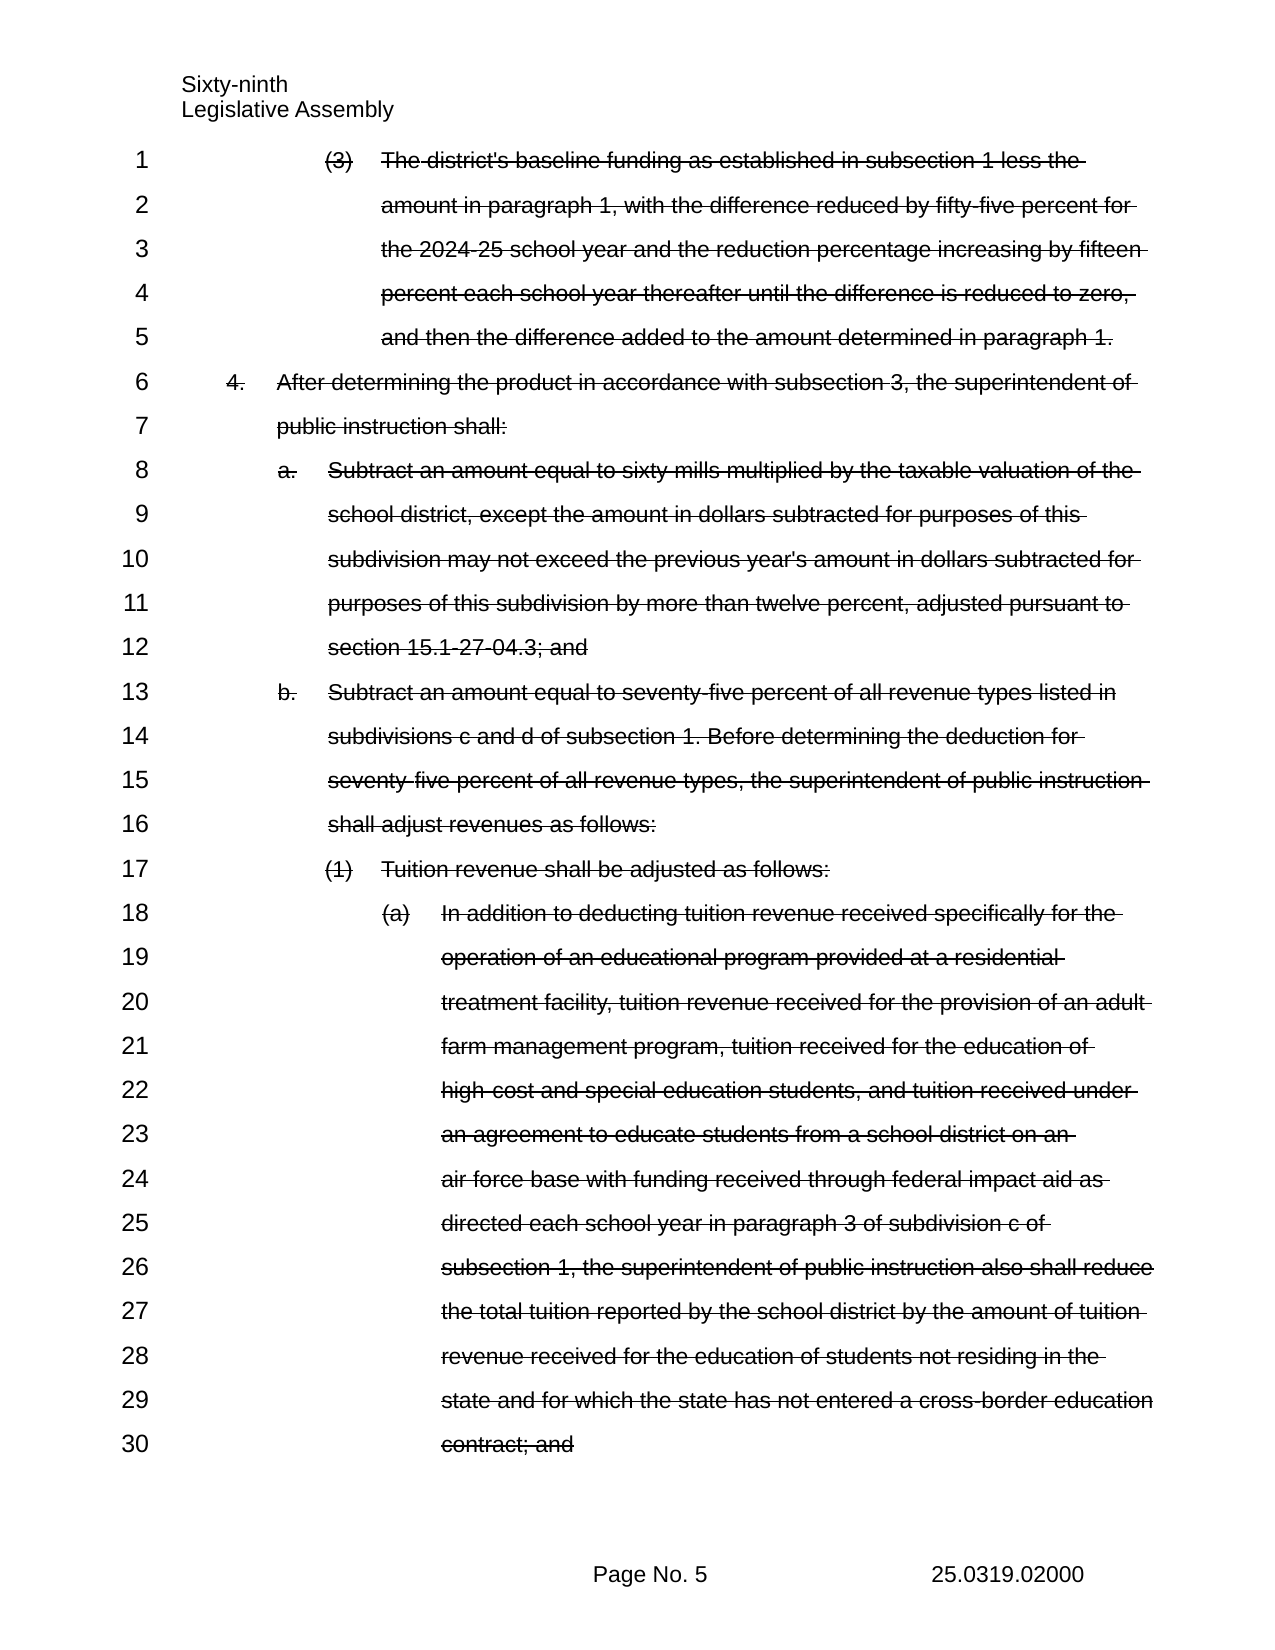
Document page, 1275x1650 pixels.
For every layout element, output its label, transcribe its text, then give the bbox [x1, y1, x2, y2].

text (3) The district's baseline funding as established in subsection 1 less the amount in paragraph 1, with the difference reduced by fifty‑five percent for the 2024‑25 school year and the reduction percentage increasing by fifteen percent each school year thereafter until the difference is reduced to zero, and then the difference added to the amount determined in paragraph 1. [181, 133, 1154, 355]
text (a) In addition to deducting tuition revenue received specifically for the operation of an educational program provided at a residential treatment facility, tuition revenue received for the provision of an adult farm management program, tuition received for the education of high‑cost and special education students, and tuition received under an agreement to educate students from a school district on an air force base with funding received through federal impact aid as directed each school year in paragraph 3 of subdivision c of subsection 1, the superintendent of public instruction also shall reduce the total tuition reported by the school district by the amount of tuition revenue received for the education of students not residing in the state and for which the state has not entered a cross‑border education contract; and [181, 886, 1154, 1461]
text a. Subtract an amount equal to sixty mills multiplied by the taxable valuation of the school district, except the amount in dollars subtracted for purposes of this subdivision may not exceed the previous year's amount in dollars subtracted for purposes of this subdivision by more than twelve percent, adjusted pursuant to section 15.1‑27‑04.3; and [181, 443, 1154, 664]
text 4. After determining the product in accordance with subsection 3, the superintendent of public instruction shall: [181, 355, 1154, 443]
text (1) Tuition revenue shall be adjusted as follows: [181, 842, 1154, 886]
text b. Subtract an amount equal to seventy‑five percent of all revenue types listed in subdivisions c and d of subsection 1. Before determining the deduction for seventy‑five percent of all revenue types, the superintendent of public instruction shall adjust revenues as follows: [181, 664, 1154, 842]
